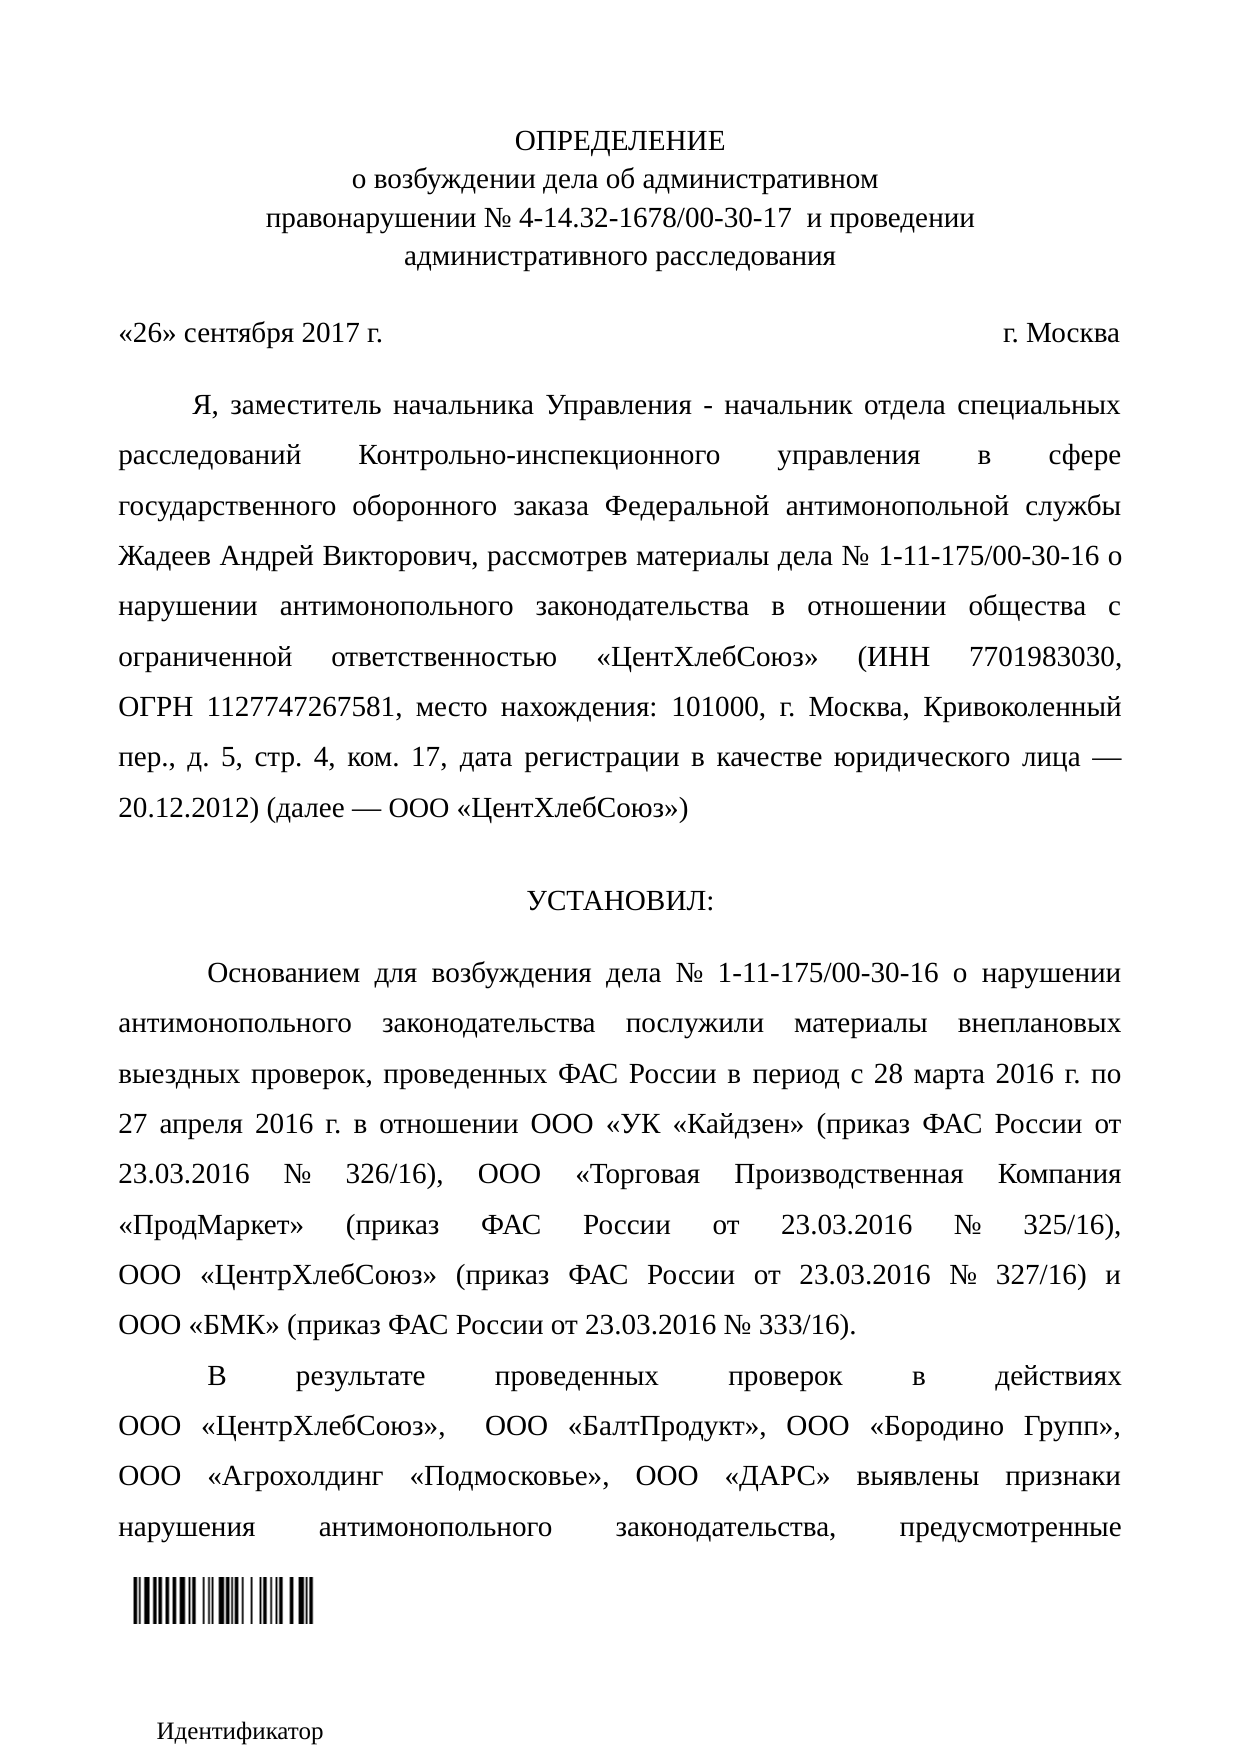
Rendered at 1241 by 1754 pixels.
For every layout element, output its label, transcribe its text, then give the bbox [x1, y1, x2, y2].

text В результате проведенных проверок в действиях ООО «ЦентрХлебСоюз», ООО «БалтПродукт», ООО «Бородино Групп», ООО «Агрохолдинг «Подмосковье», ООО «ДАРС» выявлены признаки нарушения антимонопольного законодательства, предусмотренные [118, 1358, 1122, 1542]
picture [118, 1577, 331, 1624]
text правонарушении № 4-14.32-1678/00-30-17 и проведении [118, 195, 1122, 233]
text Основанием для возбуждения дела № 1-11-175/00-30-16 о нарушении антимонопольного законодательства послужили материалы внеплановых выездных проверок, проведенных ФАС России в период с 28 марта 2016 г. по 27 апреля 2016 г. в отношении ООО «УК «Кайдзен» (приказ ФАС России от 23.03.2016 № 326/16), ООО «Торговая Производственная Компания «ПродМаркет» (приказ ФАС России от 23.03.2016 № 325/16), ООО «ЦентрХлебСоюз» (приказ ФАС России от 23.03.2016 № 327/16) и ООО «БМК» (приказ ФАС России от 23.03.2016 № 333/16). [118, 955, 1122, 1341]
text УСТАНОВИЛ: [118, 878, 1122, 917]
text ОПРЕДЕЛЕНИЕ [118, 118, 1122, 157]
text о возбуждении дела об административном [118, 157, 1112, 195]
text Я, заместитель начальника Управления - начальник отдела специальных расследований Контрольно-инспекционного управления в сфере государственного оборонного заказа Федеральной антимонопольной службы Жадеев Андрей Викторович, рассмотрев материалы дела № 1-11-175/00-30-16 о нарушении антимонопольного законодательства в отношении общества с ограниченной ответственностью «ЦентХлебСоюз» (ИНН 7701983030, ОГРН 1127747267581, место нахождения: 101000, г. Москва, Кривоколенный пер., д. 5, стр. 4, ком. 17, дата регистрации в качестве юридического лица — 20.12.2012) (далее — ООО «ЦентХлебСоюз») [118, 387, 1122, 823]
text административного расследования [118, 233, 1122, 272]
text «26» сентября 2017 г. г. Москва [118, 310, 1122, 349]
